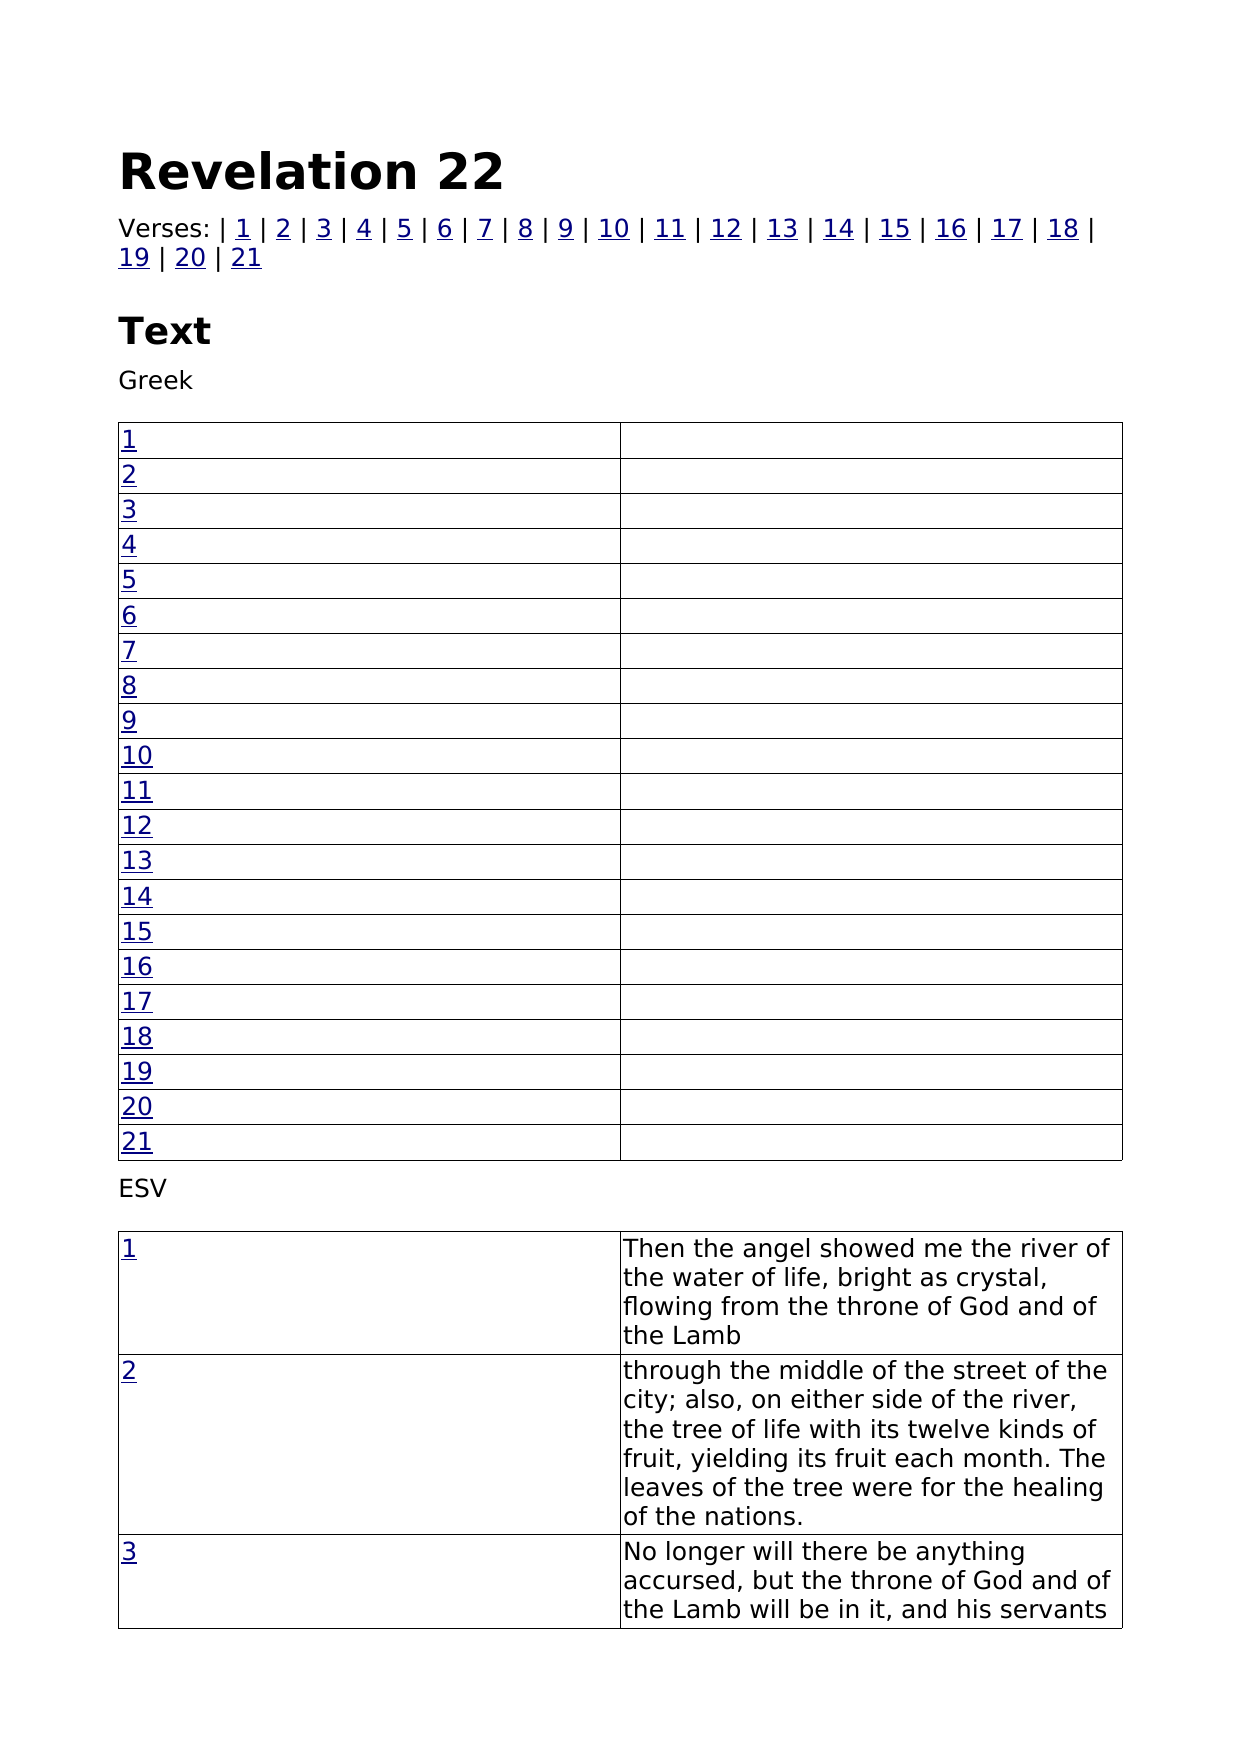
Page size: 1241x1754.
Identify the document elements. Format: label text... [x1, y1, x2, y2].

table_cell [621, 950, 1122, 984]
table_cell [621, 459, 1122, 492]
table_header [621, 423, 1122, 457]
table_cell 17 [119, 985, 620, 1019]
table_cell No longer will there be anything accursed, but the throne of God and of the Lamb will be in it, and his servants [621, 1535, 1122, 1628]
table_cell 7 [119, 634, 620, 668]
text ESV [118, 1174, 1122, 1203]
table_cell 18 [119, 1020, 620, 1054]
table_cell [621, 704, 1122, 738]
subtitle Text [118, 310, 1122, 353]
table_cell 19 [119, 1055, 620, 1089]
text Greek [118, 366, 1122, 395]
table_cell through the middle of the street of the city; also, on either side of the river, the tree of life with its twelve kinds of fruit, yielding its fruit each month. The leaves of the tree were for the healing of the nations. [621, 1355, 1122, 1534]
table_cell [621, 810, 1122, 843]
table_cell [621, 739, 1122, 773]
table_header 1 [119, 423, 620, 457]
table_cell 6 [119, 599, 620, 633]
table_cell [621, 845, 1122, 879]
table_cell 20 [119, 1090, 620, 1124]
table_header 1 [119, 1232, 620, 1353]
table_cell [621, 599, 1122, 633]
table_cell 4 [119, 529, 620, 563]
table_cell 10 [119, 739, 620, 773]
table_cell 21 [119, 1125, 620, 1159]
table_cell 12 [119, 810, 620, 843]
table_cell [621, 774, 1122, 808]
table_cell 9 [119, 704, 620, 738]
table_cell 8 [119, 669, 620, 703]
table_cell [621, 985, 1122, 1019]
table_cell [621, 880, 1122, 914]
table_cell 15 [119, 915, 620, 949]
table_cell 3 [119, 494, 620, 528]
table_cell [621, 494, 1122, 528]
table_cell [621, 1125, 1122, 1159]
table_cell [621, 1055, 1122, 1089]
table_cell 5 [119, 564, 620, 598]
table_cell 3 [119, 1535, 620, 1628]
table_cell [621, 634, 1122, 668]
table_header Then the angel showed me the river of the water of life, bright as crystal, flowing from the throne of God and of the Lamb [621, 1232, 1122, 1353]
table_cell [621, 915, 1122, 949]
table_cell [621, 1090, 1122, 1124]
subtitle Revelation 22 [118, 143, 1122, 201]
table_cell [621, 669, 1122, 703]
table_cell [621, 529, 1122, 563]
table_cell 2 [119, 459, 620, 492]
table_cell 14 [119, 880, 620, 914]
table_cell 2 [119, 1355, 620, 1534]
table_cell 11 [119, 774, 620, 808]
table_cell 16 [119, 950, 620, 984]
text Verses: | 1 | 2 | 3 | 4 | 5 | 6 | 7 | 8 | 9 | 10 | 11 | 12 | 13 | 14 | 15 | 16 | 17 | 18 | 19 | 20 | 21 [118, 214, 1122, 272]
table_cell 13 [119, 845, 620, 879]
table_cell [621, 1020, 1122, 1054]
table_cell [621, 564, 1122, 598]
